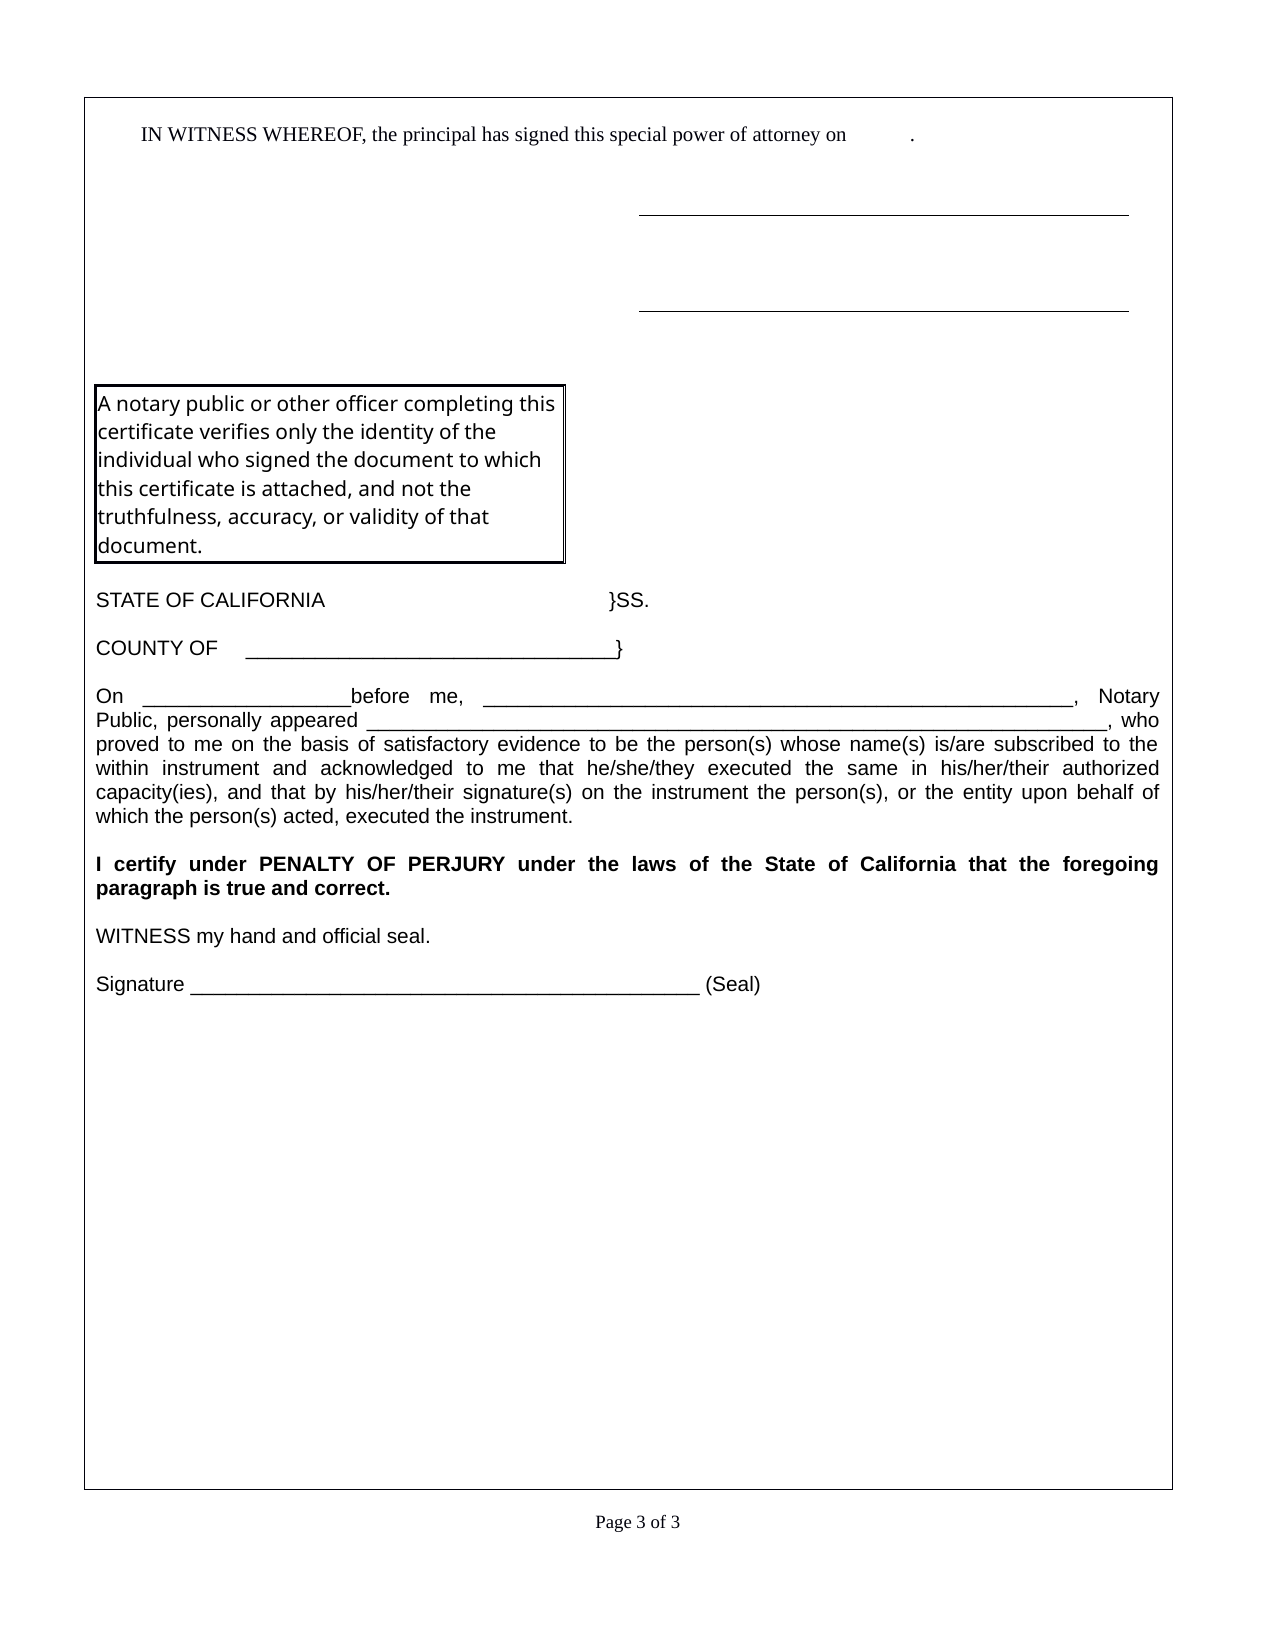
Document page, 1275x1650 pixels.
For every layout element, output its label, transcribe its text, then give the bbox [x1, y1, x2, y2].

table_header IN WITNESS WHEREOF, the principal has signed this special power of attorney on . [85, 98, 1172, 170]
table_cell [628, 170, 1172, 362]
table_cell [85, 1039, 1172, 1488]
table_cell STATE OF CALIFORNIA }SS. COUNTY OF ________________________________} On __________________before me, ___________________________________________________, Notary Public, personally appeared ________________________________________________________________, who proved to me on the basis of satisfactory evidence to be the person(s) whose name(s) is/are subscribed to the within instrument and acknowledged to me that he/she/they executed the same in his/her/their authorized capacity(ies), and that by his/her/their signature(s) on the instrument the person(s), or the entity upon behalf of which the person(s) acted, executed the instrument. I certify under PENALTY OF PERJURY under the laws of the State of California that the foregoing paragraph is true and correct. WITNESS my hand and official seal. Signature ____________________________________________ (Seal) [85, 363, 1172, 1038]
subtitle Page 3 of 3 [75, 1511, 1200, 1533]
table_header A notary public or other officer completing this certificate verifies only the identity of the individual who signed the document to which this certificate is attached, and not the truthfulness, accuracy, or validity of that document. [97, 387, 563, 561]
table_cell [85, 170, 628, 362]
